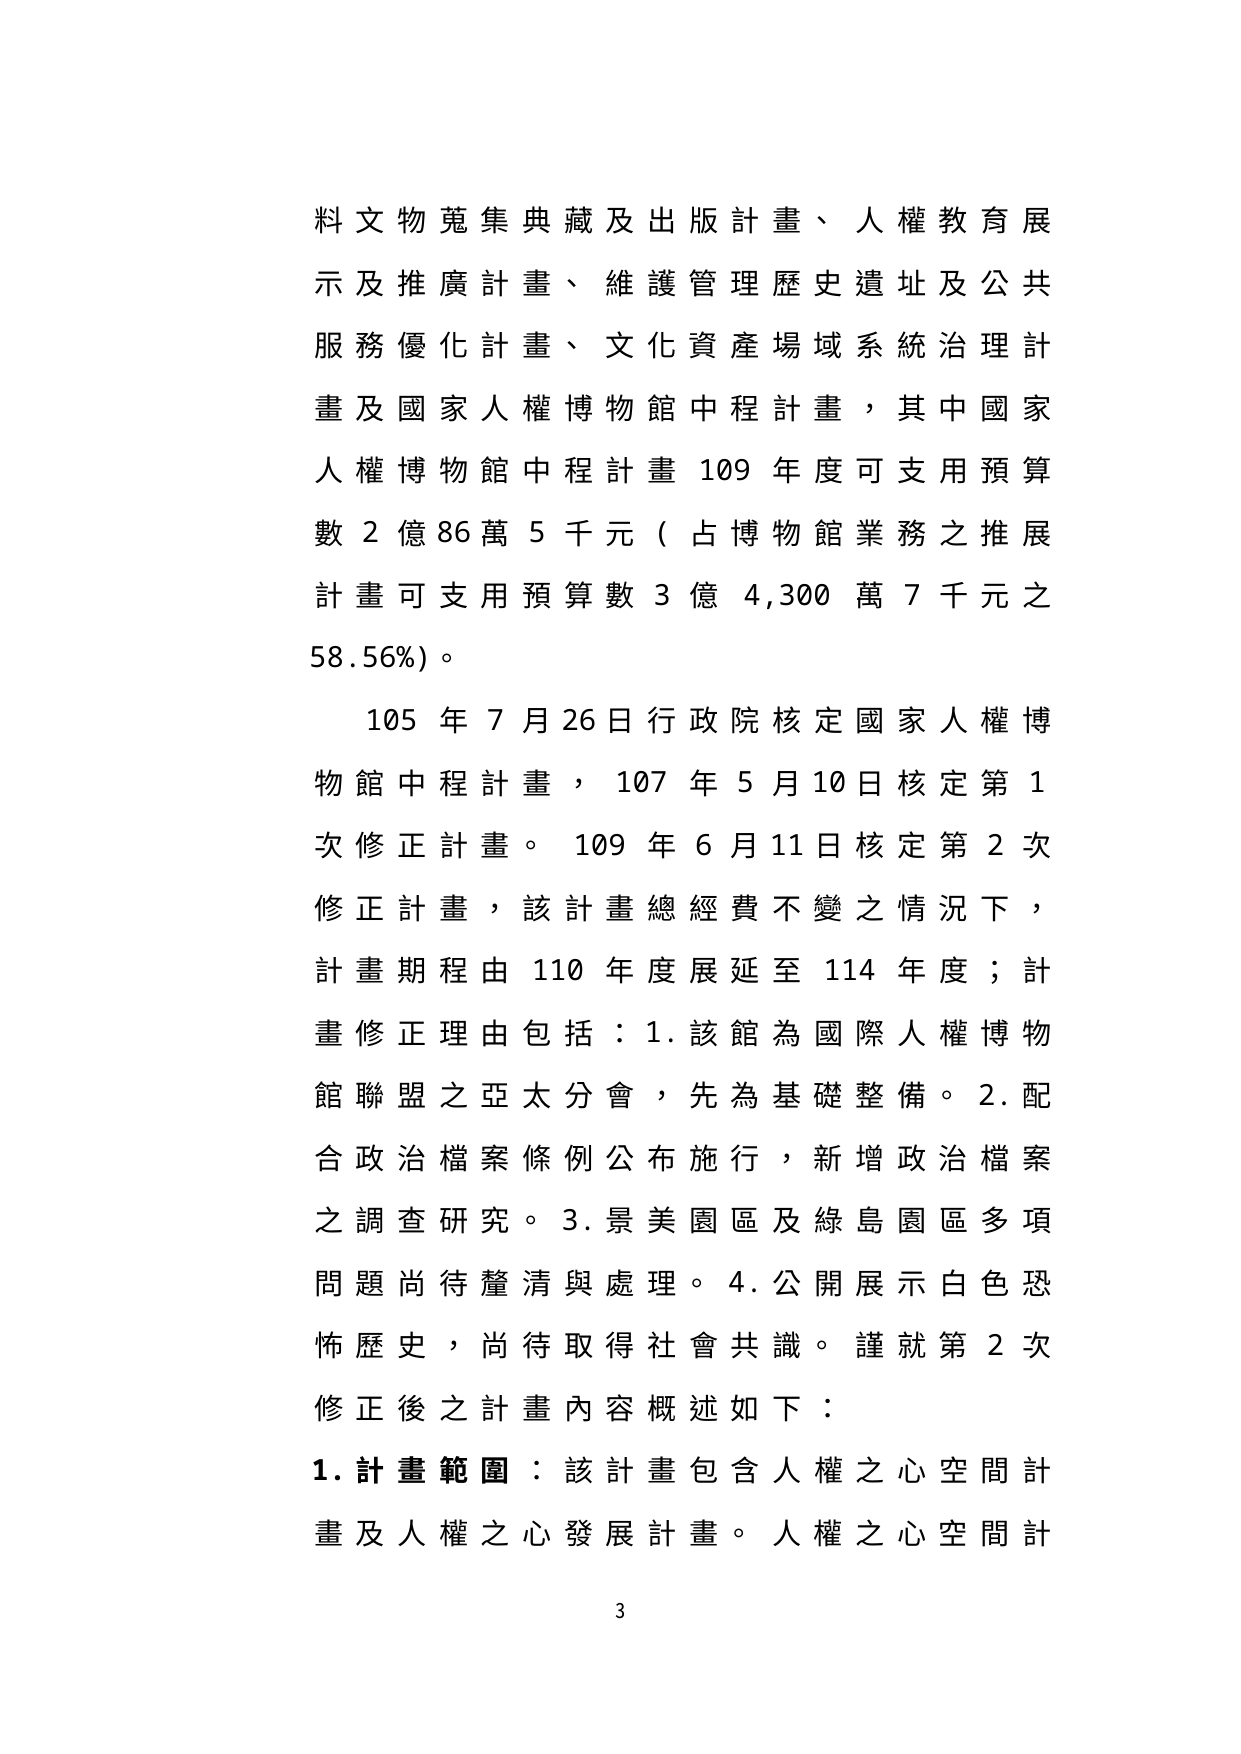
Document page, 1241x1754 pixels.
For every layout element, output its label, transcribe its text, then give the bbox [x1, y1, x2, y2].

text 105年7月26日行政院核定國家人權博物館中程計畫，107年5月10日核定第1次修正計畫。109年6月11日核定第2次修正計畫，該計畫總經費不變之情況下，計畫期程由110年度展延至114年度；計畫修正理由包括：1.該館為國際人權博物館聯盟之亞太分會，先為基礎整備。2.配合政治檔案條例公布施行，新增政治檔案之調查研究。3.景美園區及綠島園區多項問題尚待釐清與處理。4.公開展示白色恐怖歷史，尚待取得社會共識。謹就第2次修正後之計畫內容概述如下： [271, 677, 1058, 1427]
text 料文物蒐集典藏及出版計畫、人權教育展示及推廣計畫、維護管理歷史遺址及公共服務優化計畫、文化資產場域系統治理計畫及國家人權博物館中程計畫，其中國家人權博物館中程計畫109年度可支用預算數2億86萬5千元(占博物館業務之推展計畫可支用預算數3億4,300萬7千元之58.56%)。 [271, 177, 1058, 677]
text 1.計畫範圍：該計畫包含人權之心空間計畫及人權之心發展計畫。人權之心空間計畫之計畫範圍包括綠島園區及景美園區內既有已撥用、新撥用(景新營區)、撥用中(由海巡署撥用)及規劃撥用(綠島技能訓練所)之土地。人權之心發展計畫一部分為人權之心空間計畫之軟體建設，包括展示、典藏、研究及推廣等，另一部分則係景美園區及綠島園區之整、擴建館舍。 [271, 1427, 1058, 1552]
